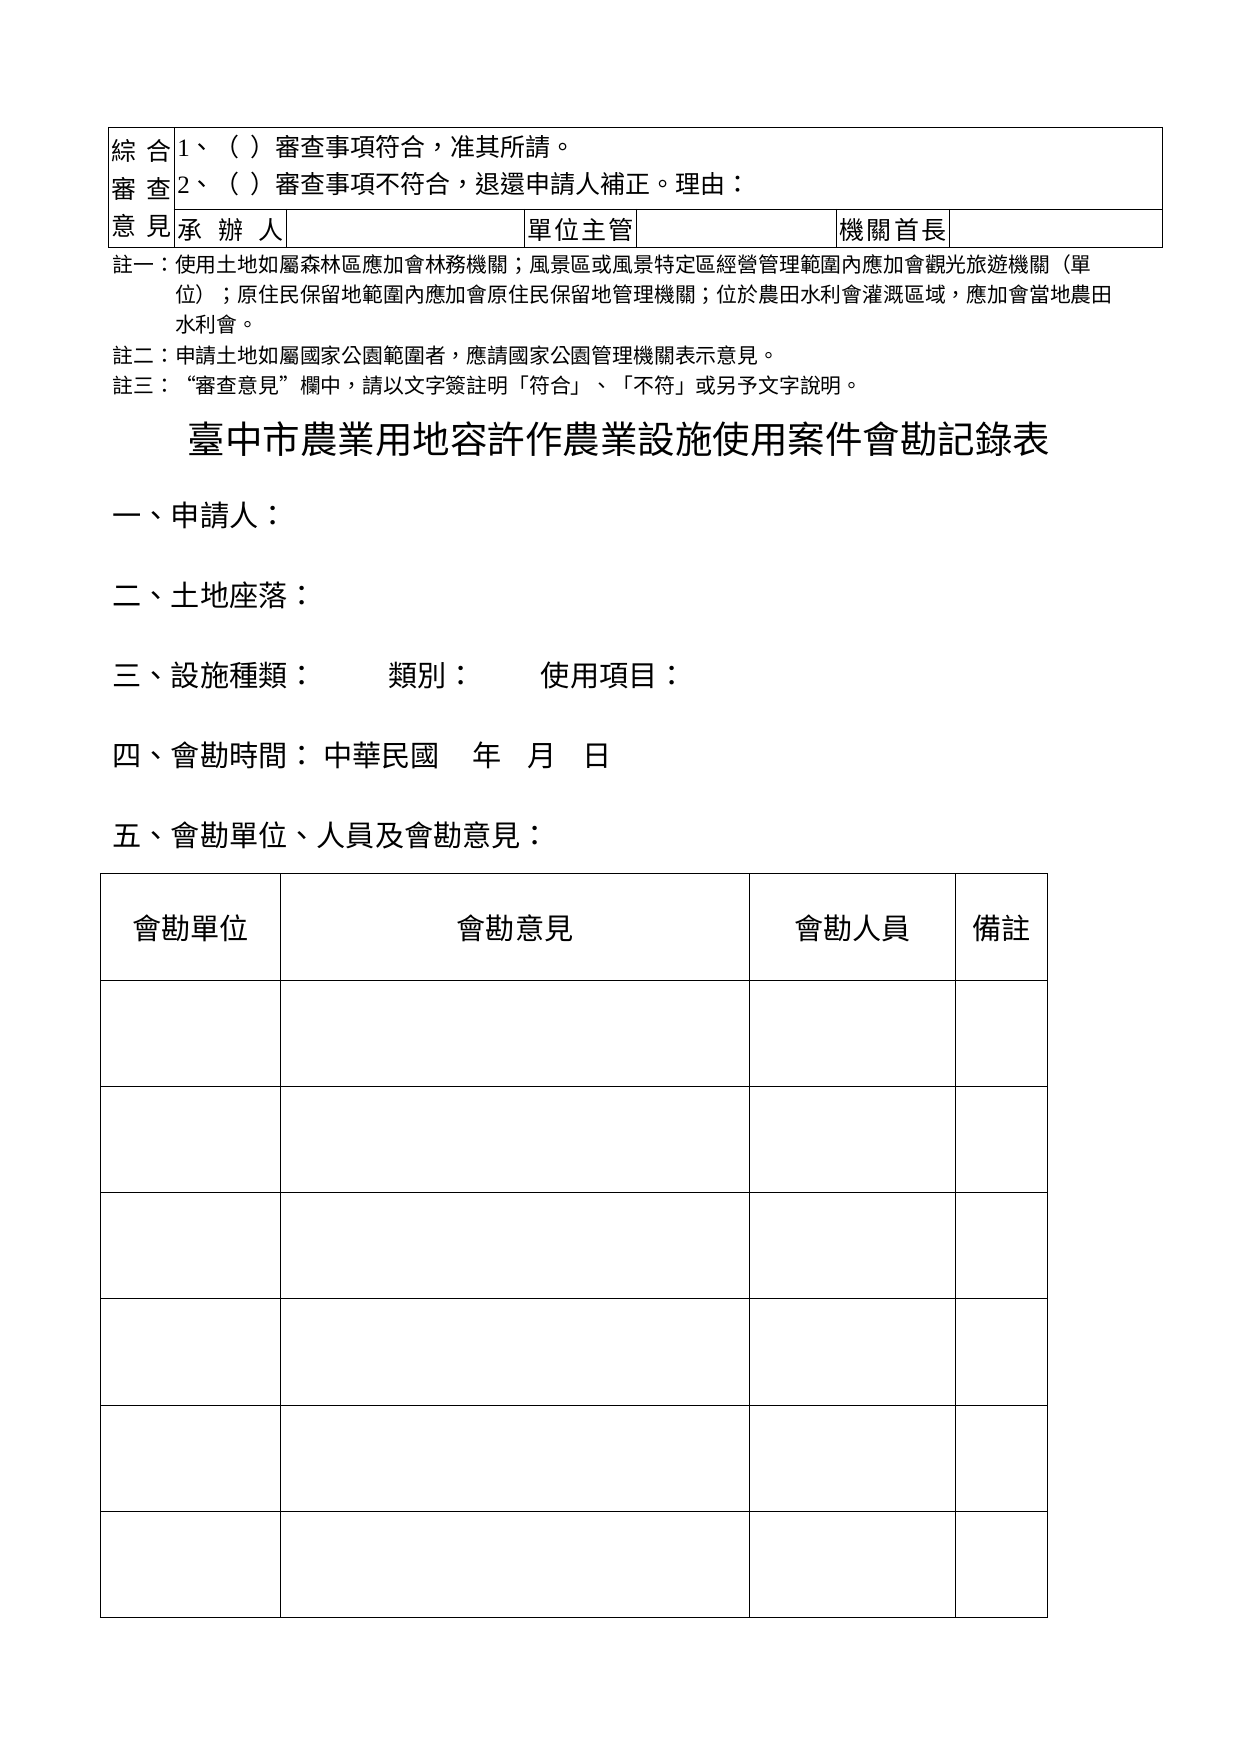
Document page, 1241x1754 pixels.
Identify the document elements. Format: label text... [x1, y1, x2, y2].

table_cell [956, 981, 1047, 1086]
table_cell [281, 981, 749, 1086]
table_cell 綜合審查意見 [109, 128, 174, 247]
table_cell [956, 1087, 1047, 1192]
table_cell [281, 1512, 749, 1617]
table_cell [956, 1512, 1047, 1617]
table_header 會勘人員 [750, 874, 955, 979]
table_cell 單位主管 [525, 210, 636, 247]
table_cell [281, 1299, 749, 1404]
text 二、土地座落： [112, 573, 1125, 615]
text 一、申請人： [112, 493, 1125, 535]
table_cell [281, 1087, 749, 1192]
table_cell [956, 1406, 1047, 1511]
table_cell [750, 1193, 955, 1298]
table_cell 承辦人 [175, 210, 286, 247]
table_header 備註 [956, 874, 1047, 979]
text 三、設施種類： 類別： 使用項目： [112, 653, 1125, 695]
text 四、會勘時間： 中華民國 年 月 日 [112, 732, 1125, 775]
table_cell [101, 1193, 280, 1298]
table_cell [956, 1299, 1047, 1404]
text 註二：申請土地如屬國家公園範圍者，應請國家公園管理機關表示意見。 [112, 339, 1125, 369]
table_cell 1、（ ）審查事項符合，准其所請。 2、（ ）審查事項不符合，退還申請人補正。理由： [175, 128, 1162, 209]
table_cell [750, 1406, 955, 1511]
table_cell [281, 1406, 749, 1511]
text 五、會勘單位、人員及會勘意見： [112, 812, 1125, 854]
table_cell 機關首長 [837, 210, 949, 247]
table_cell [637, 210, 836, 247]
text 臺中市農業用地容許作農業設施使用案件會勘記錄表 [112, 399, 1125, 474]
table_header 會勘單位 [101, 874, 280, 979]
table_cell [101, 1406, 280, 1511]
table_cell [101, 981, 280, 1086]
table_cell [750, 1299, 955, 1404]
table_header 會勘意見 [281, 874, 749, 979]
table_cell [281, 1193, 749, 1298]
table_cell [287, 210, 524, 247]
text 註三：“審查意見”欄中，請以文字簽註明「符合」、「不符」或另予文字說明。 [112, 369, 1125, 399]
table_cell [750, 1512, 955, 1617]
table_cell [101, 1087, 280, 1192]
table_cell [101, 1299, 280, 1404]
table_cell [750, 981, 955, 1086]
table_cell [950, 210, 1162, 247]
table_cell [101, 1512, 280, 1617]
table_cell [956, 1193, 1047, 1298]
table_cell [750, 1087, 955, 1192]
text 註一：使用土地如屬森林區應加會林務機關；風景區或風景特定區經營管理範圍內應加會觀光旅遊機關（單位）；原住民保留地範圍內應加會原住民保留地管理機關；位於農田水利會灌溉區域，應加會當地農田水利會。 [112, 248, 1125, 339]
